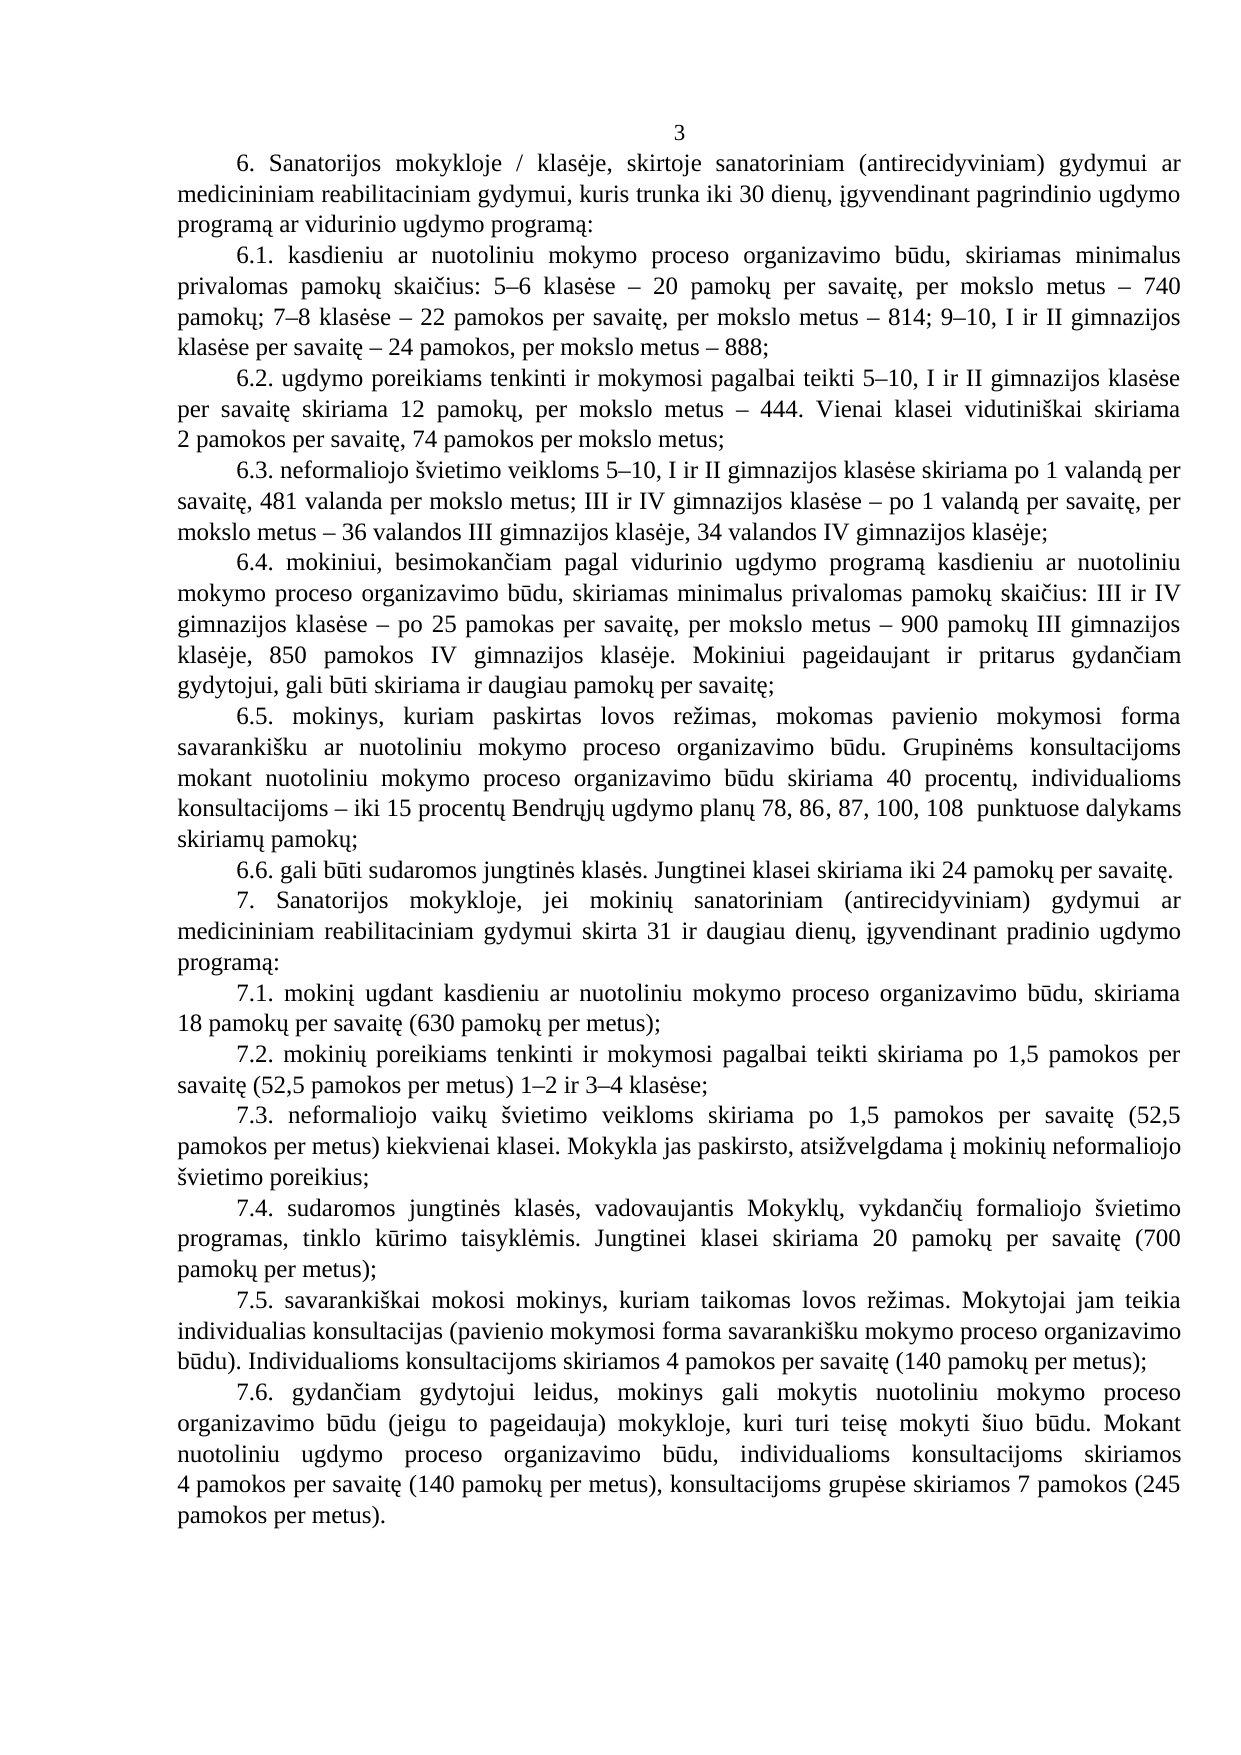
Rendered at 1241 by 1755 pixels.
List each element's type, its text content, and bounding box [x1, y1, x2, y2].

text 7. Sanatorijos mokykloje, jei mokinių sanatoriniam (antirecidyviniam) gydymui ar medicininiam reabilitaciniam gydymui skirta 31 ir daugiau dienų, įgyvendinant pradinio ugdymo programą: [177, 886, 1182, 976]
text 6.2. ugdymo poreikiams tenkinti ir mokymosi pagalbai teikti 5–10, I ir II gimnazijos klasėse per savaitę skiriama 12 pamokų, per mokslo metus – 444. Vienai klasei vidutiniškai skiriama 2 pamokos per savaitę, 74 pamokos per mokslo metus; [177, 363, 1182, 453]
text 7.6. gydančiam gydytojui leidus, mokinys gali mokytis nuotoliniu mokymo proceso organizavimo būdu (jeigu to pageidauja) mokykloje, kuri turi teisę mokyti šiuo būdu. Mokant nuotoliniu ugdymo proceso organizavimo būdu, individualioms konsultacijoms skiriamos 4 pamokos per savaitę (140 pamokų per metus), konsultacijoms grupėse skiriamos 7 pamokos (245 pamokos per metus). [177, 1377, 1182, 1529]
text 7.3. neformaliojo vaikų švietimo veikloms skiriama po 1,5 pamokos per savaitę (52,5 pamokos per metus) kiekvienai klasei. Mokykla jas paskirsto, atsižvelgdama į mokinių neformaliojo švietimo poreikius; [177, 1101, 1182, 1191]
text 7.5. savarankiškai mokosi mokinys, kuriam taikomas lovos režimas. Mokytojai jam teikia individualias konsultacijas (pavienio mokymosi forma savarankišku mokymo proceso organizavimo būdu). Individualioms konsultacijoms skiriamos 4 pamokos per savaitę (140 pamokų per metus); [177, 1285, 1182, 1375]
text 7.4. sudaromos jungtinės klasės, vadovaujantis Mokyklų, vykdančių formaliojo švietimo programas, tinklo kūrimo taisyklėmis. Jungtinei klasei skiriama 20 pamokų per savaitę (700 pamokų per metus); [177, 1193, 1182, 1283]
text 6.6. gali būti sudaromos jungtinės klasės. Jungtinei klasei skiriama iki 24 pamokų per savaitę. [177, 855, 1182, 883]
text 7.1. mokinį ugdant kasdieniu ar nuotoliniu mokymo proceso organizavimo būdu, skiriama 18 pamokų per savaitę (630 pamokų per metus); [177, 978, 1182, 1037]
text 6.4. mokiniui, besimokančiam pagal vidurinio ugdymo programą kasdieniu ar nuotoliniu mokymo proceso organizavimo būdu, skiriamas minimalus privalomas pamokų skaičius: III ir IV gimnazijos klasėse – po 25 pamokas per savaitę, per mokslo metus – 900 pamokų III gimnazijos klasėje, 850 pamokos IV gimnazijos klasėje. Mokiniui pageidaujant ir pritarus gydančiam gydytojui, gali būti skiriama ir daugiau pamokų per savaitę; [177, 547, 1182, 699]
text 6.3. neformaliojo švietimo veikloms 5–10, I ir II gimnazijos klasėse skiriama po 1 valandą per savaitę, 481 valanda per mokslo metus; III ir IV gimnazijos klasėse – po 1 valandą per savaitę, per mokslo metus – 36 valandos III gimnazijos klasėje, 34 valandos IV gimnazijos klasėje; [177, 455, 1182, 546]
text 6.5. mokinys, kuriam paskirtas lovos režimas, mokomas pavienio mokymosi forma savarankišku ar nuotoliniu mokymo proceso organizavimo būdu. Grupinėms konsultacijoms mokant nuotoliniu mokymo proceso organizavimo būdu skiriama 40 procentų, individualioms konsultacijoms – iki 15 procentų Bendrųjų ugdymo planų 78, 86, 87, 100, 108 punktuose dalykams skiriamų pamokų; [177, 701, 1182, 853]
text 7.2. mokinių poreikiams tenkinti ir mokymosi pagalbai teikti skiriama po 1,5 pamokos per savaitę (52,5 pamokos per metus) 1–2 ir 3–4 klasėse; [177, 1039, 1182, 1099]
text 6.1. kasdieniu ar nuotoliniu mokymo proceso organizavimo būdu, skiriamas minimalus privalomas pamokų skaičius: 5–6 klasėse – 20 pamokų per savaitę, per mokslo metus – 740 pamokų; 7–8 klasėse – 22 pamokos per savaitę, per mokslo metus – 814; 9–10, I ir II gimnazijos klasėse per savaitę – 24 pamokos, per mokslo metus – 888; [177, 240, 1182, 361]
text 6. Sanatorijos mokykloje / klasėje, skirtoje sanatoriniam (antirecidyviniam) gydymui ar medicininiam reabilitaciniam gydymui, kuris trunka iki 30 dienų, įgyvendinant pagrindinio ugdymo programą ar vidurinio ugdymo programą: [177, 148, 1182, 238]
